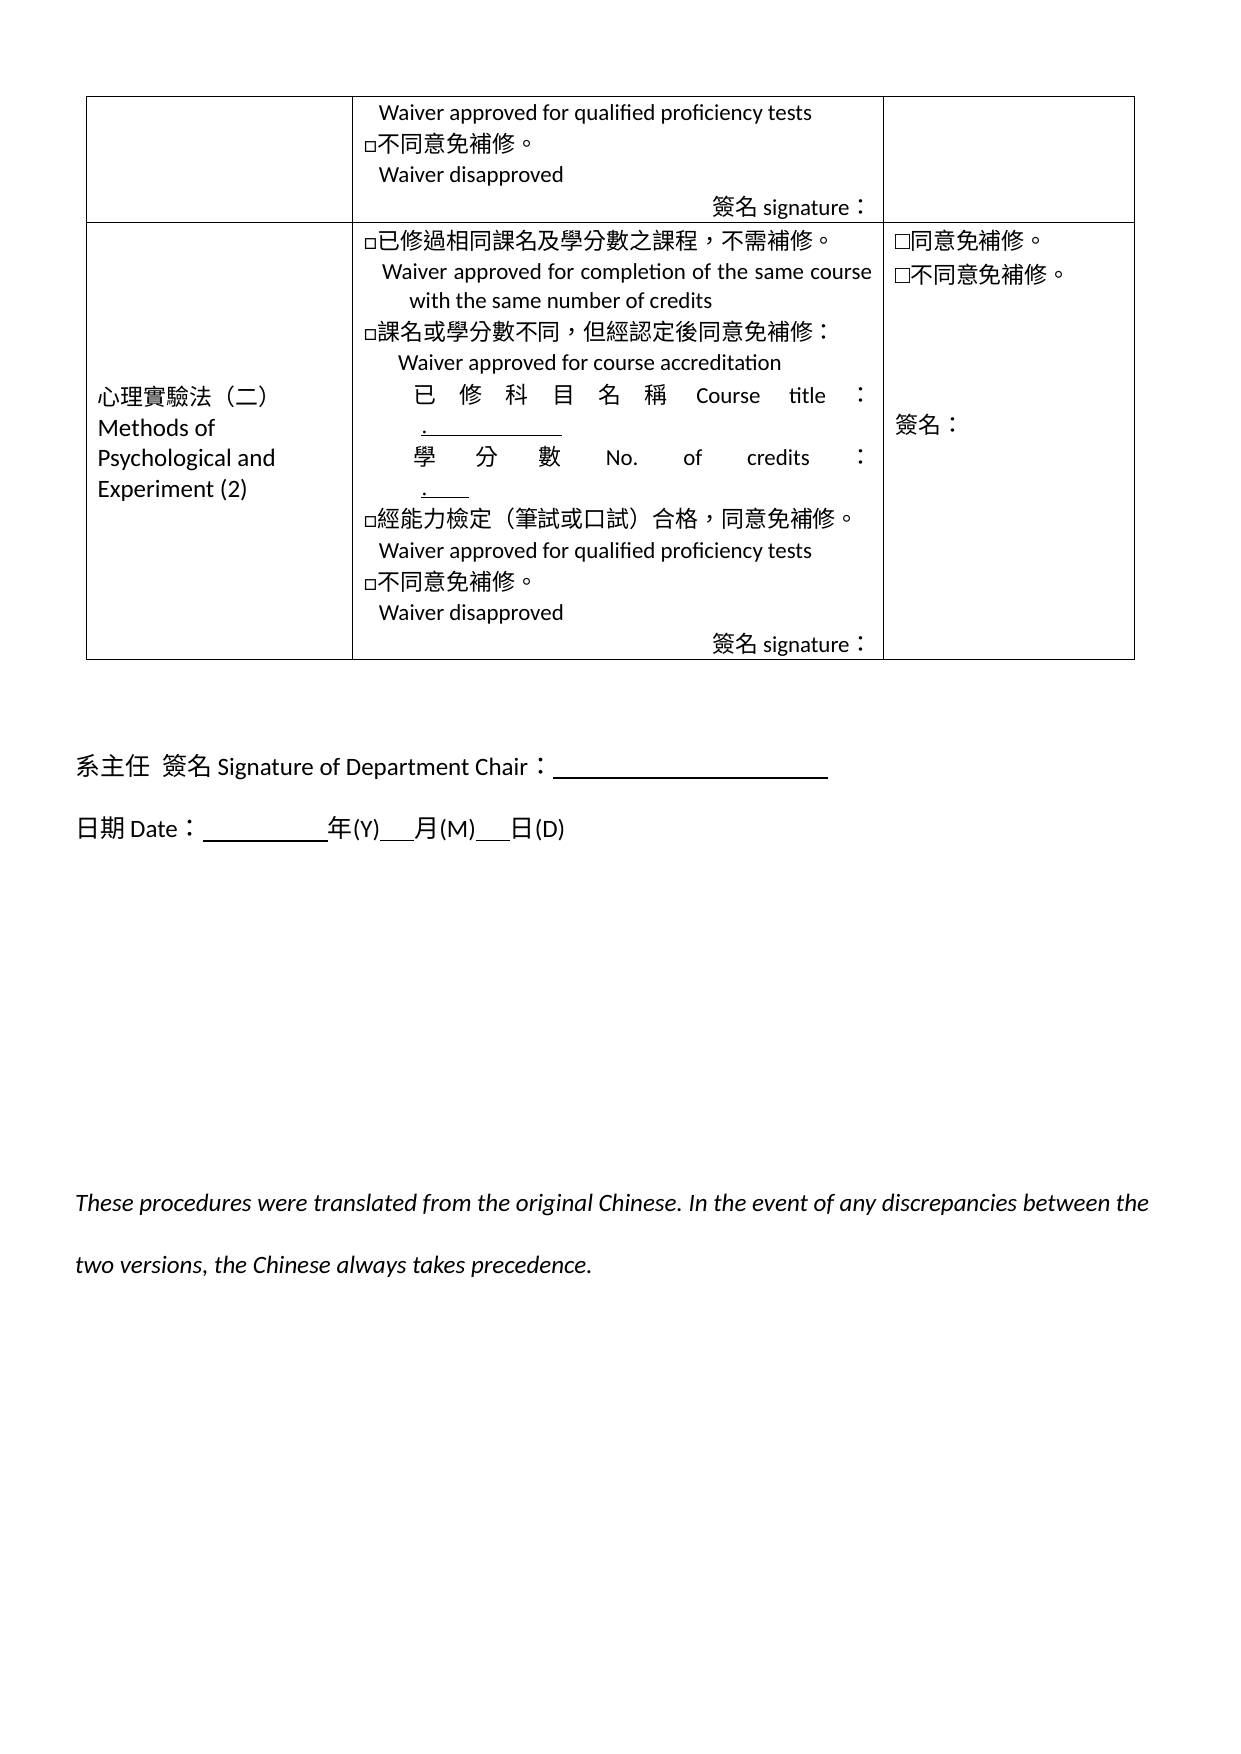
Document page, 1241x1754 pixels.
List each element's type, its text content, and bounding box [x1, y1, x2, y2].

table_cell [87, 97, 352, 222]
table_cell □已修過相同課名及學分數之課程，不需補修。 Waiver approved for completion of the same course with the same number of credits □課名或學分數不同，但經認定後同意免補修： Waiver approved for course accreditation 已修科目名稱Course title： . 學分數No. of credits： . □經能力檢定（筆試或口試）合格，同意免補修。 Waiver approved for qualified proficiency tests □不同意免補修。 Waiver disapproved 簽名signature： [353, 223, 883, 659]
table_cell [884, 97, 1134, 222]
table_cell 心理實驗法（二） Methods of Psychological and Experiment (2) [87, 223, 352, 659]
table_cell □同意免補修。 □不同意免補修。 簽名： [884, 223, 1134, 659]
text These procedures were translated from the original Chinese. In the event of any discrepancies between the two versions, the Chinese always takes precedence. [75, 1160, 1165, 1285]
text 系主任 簽名Signature of Department Chair： [75, 723, 1165, 785]
text 日期Date： 年(Y) 月(M) 日(D) [75, 785, 1165, 848]
table_cell Waiver approved for qualified proficiency tests □不同意免補修。 Waiver disapproved 簽名signature： [353, 97, 883, 222]
